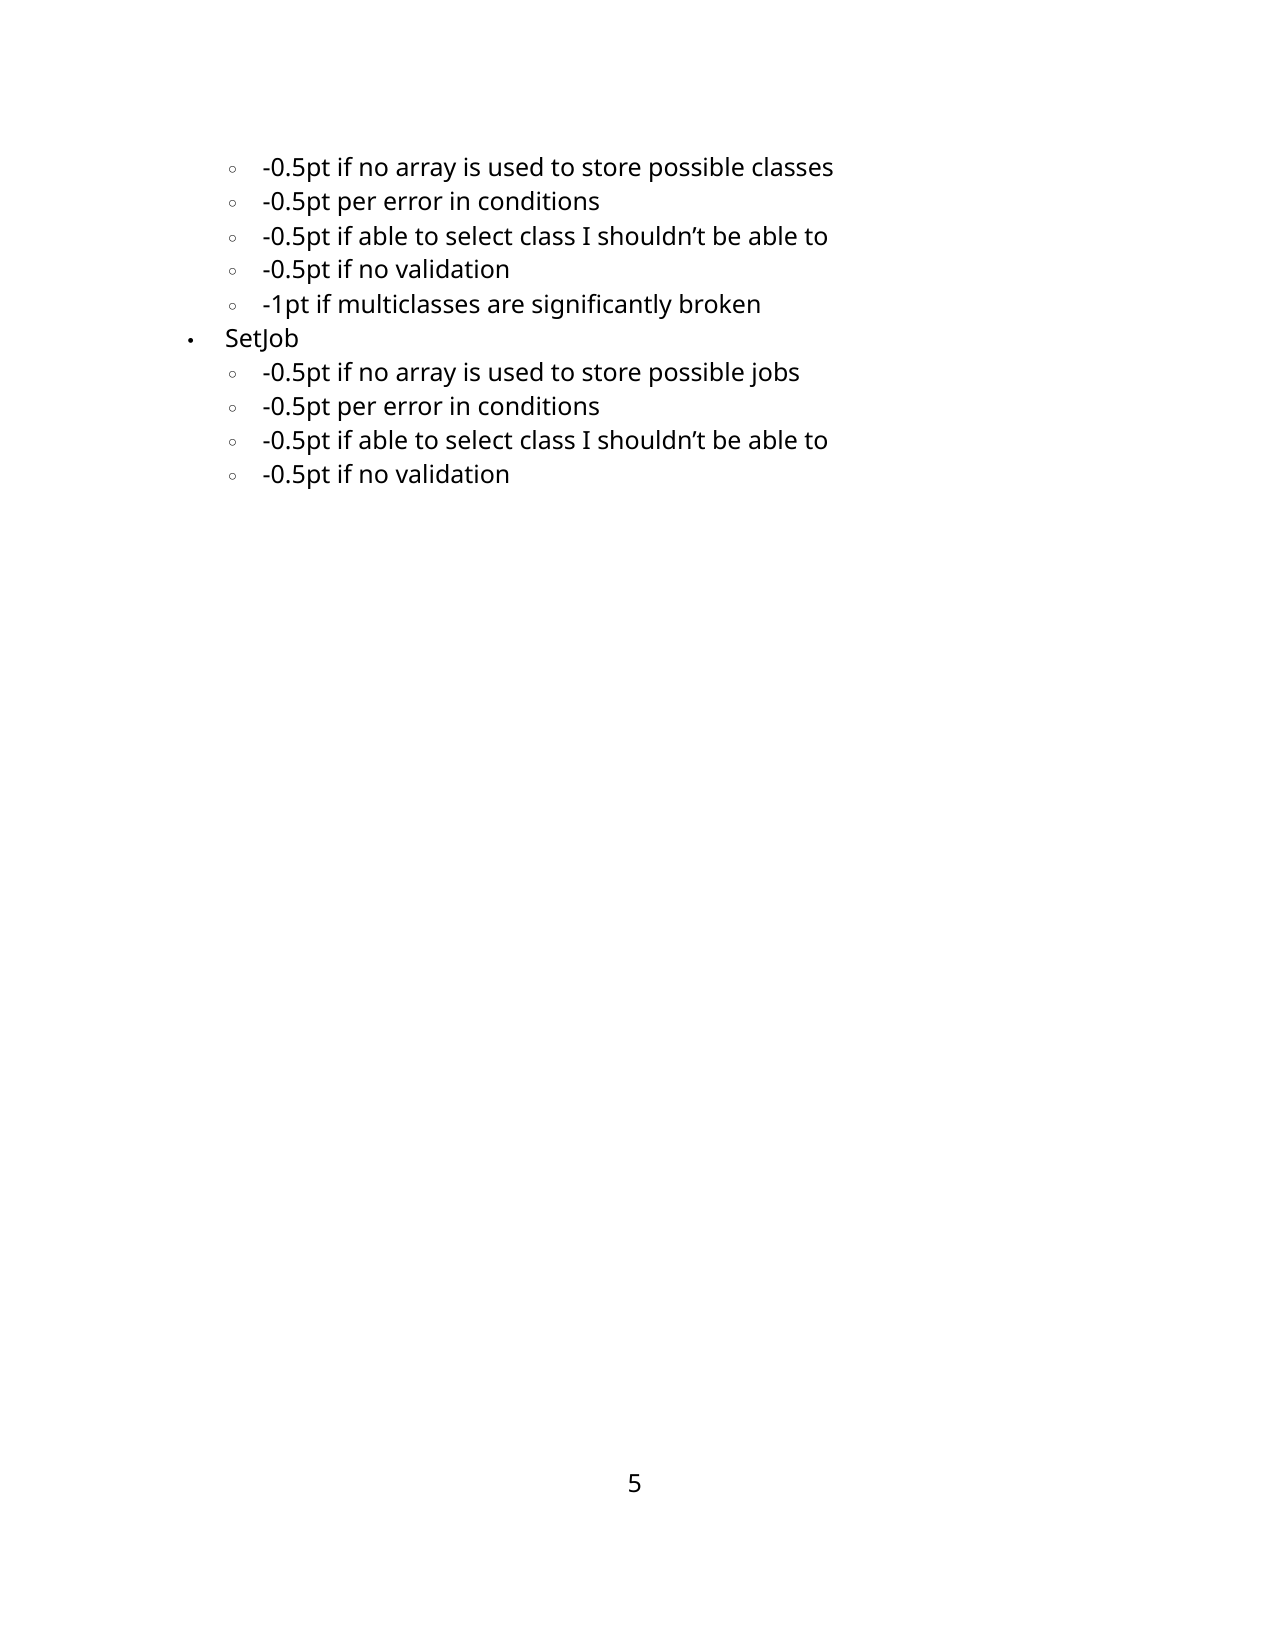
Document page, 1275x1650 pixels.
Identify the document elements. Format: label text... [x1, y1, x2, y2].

list -0.5pt per error in conditions [225, 388, 1125, 422]
list -0.5pt if no array is used to store possible jobs [225, 354, 1125, 388]
list SetJob [187, 320, 1125, 354]
list -0.5pt if able to select class I shouldn’t be able to [225, 218, 1125, 252]
list -0.5pt if no validation [225, 252, 1125, 286]
list -1pt if multiclasses are significantly broken [225, 286, 1125, 320]
list -0.5pt if no array is used to store possible classes [225, 150, 1125, 184]
list -0.5pt if able to select class I shouldn’t be able to [225, 422, 1125, 457]
list -0.5pt per error in conditions [225, 184, 1125, 218]
list -0.5pt if no validation [225, 457, 1125, 491]
